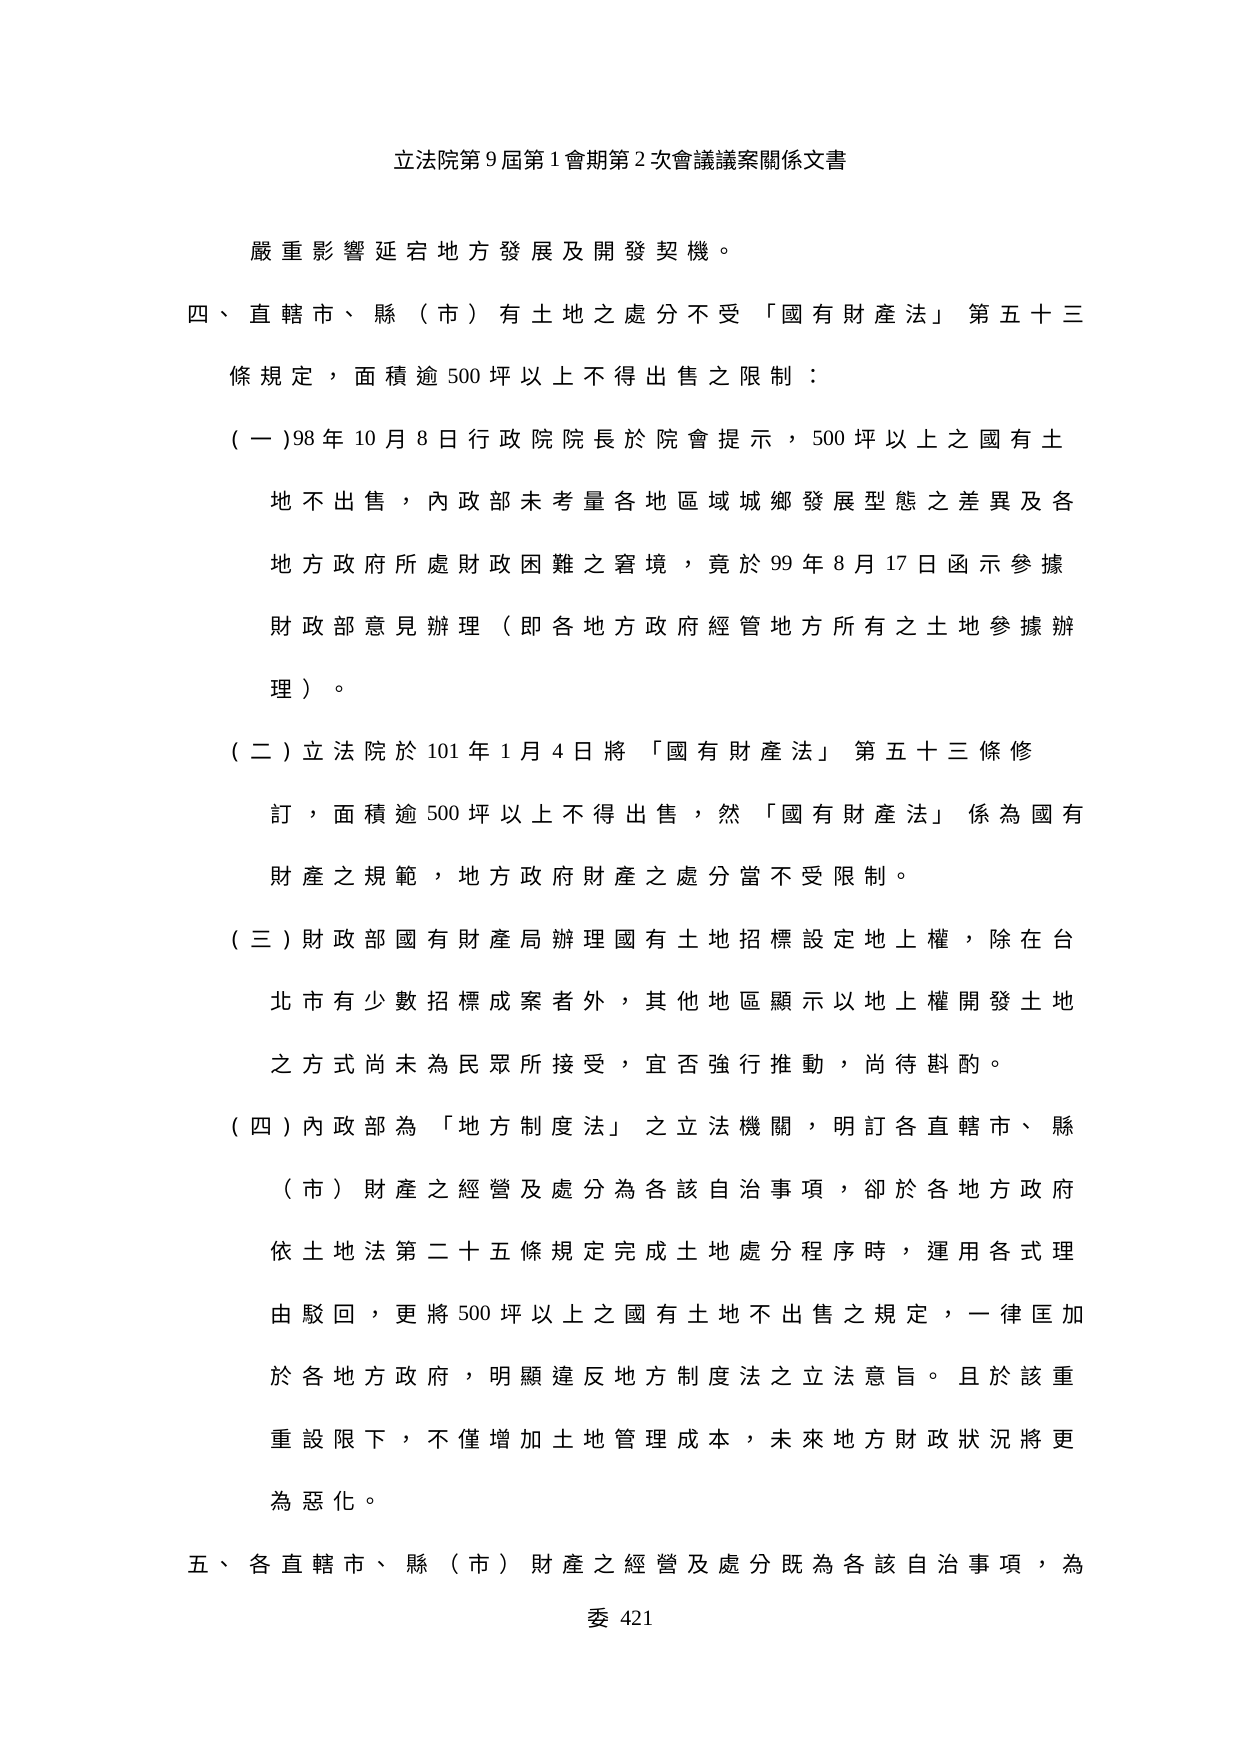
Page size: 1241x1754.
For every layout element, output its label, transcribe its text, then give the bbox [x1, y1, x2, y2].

text 嚴重影響延宕地方發展及開發契機。 [239, 219, 1089, 281]
text 五、各直轄市、縣（市）財產之經營及處分既為各該自治事項，為 [173, 1531, 1089, 1594]
text (二)立法院於101年1月4日將「國有財產法」第五十三條修訂，面積逾500坪以上不得出售，然「國有財產法」係為國有財產之規範，地方政府財產之處分當不受限制。 [217, 719, 1089, 906]
text 四、直轄市、縣（市）有土地之處分不受「國有財產法」第五十三條規定，面積逾500坪以上不得出售之限制： [173, 281, 1089, 406]
text (四)內政部為「地方制度法」之立法機關，明訂各直轄市、縣（市）財產之經營及處分為各該自治事項，卻於各地方政府依土地法第二十五條規定完成土地處分程序時，運用各式理由駁回，更將500坪以上之國有土地不出售之規定，一律匡加於各地方政府，明顯違反地方制度法之立法意旨。且於該重重設限下，不僅增加土地管理成本，未來地方財政狀況將更為惡化。 [217, 1094, 1089, 1531]
text (三)財政部國有財產局辦理國有土地招標設定地上權，除在台北市有少數招標成案者外，其他地區顯示以地上權開發土地之方式尚未為民眾所接受，宜否強行推動，尚待斟酌。 [217, 906, 1089, 1094]
text (一)98年10月8日行政院院長於院會提示，500坪以上之國有土地不出售，內政部未考量各地區域城鄉發展型態之差異及各地方政府所處財政困難之窘境，竟於99年8月17日函示參據財政部意見辦理（即各地方政府經管地方所有之土地參據辦理）。 [217, 406, 1089, 719]
